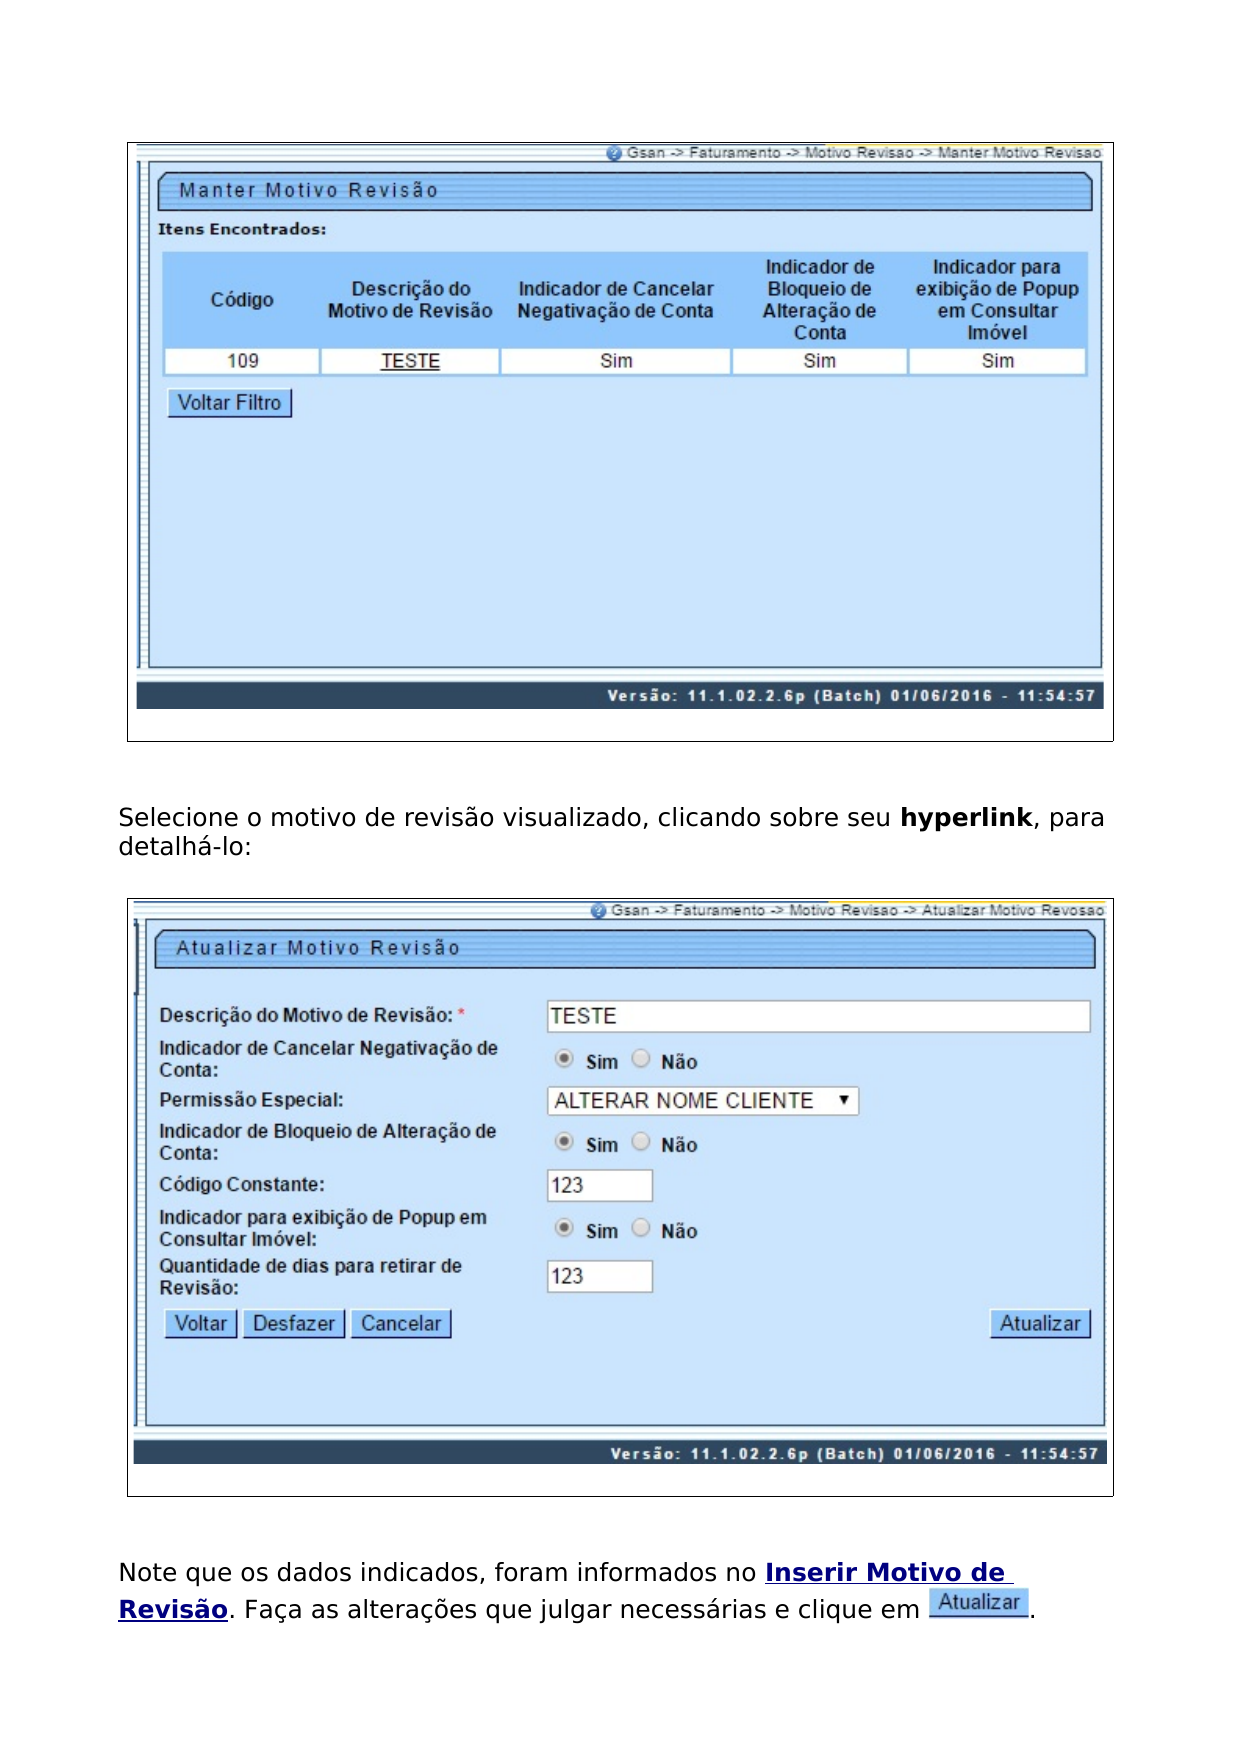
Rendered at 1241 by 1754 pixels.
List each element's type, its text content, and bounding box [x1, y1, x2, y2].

table_header [128, 899, 1113, 1496]
text Note que os dados indicados, foram informados no Inserir Motivo de Revisão. Faça as alterações que julgar necessárias e clique em . [118, 1558, 1122, 1624]
table_header [128, 143, 1113, 741]
picture [133, 901, 1107, 1464]
picture [136, 144, 1104, 709]
picture [928, 1587, 1029, 1619]
text Selecione o motivo de revisão visualizado, clicando sobre seu hyperlink, para detalhá-lo: [118, 803, 1122, 862]
